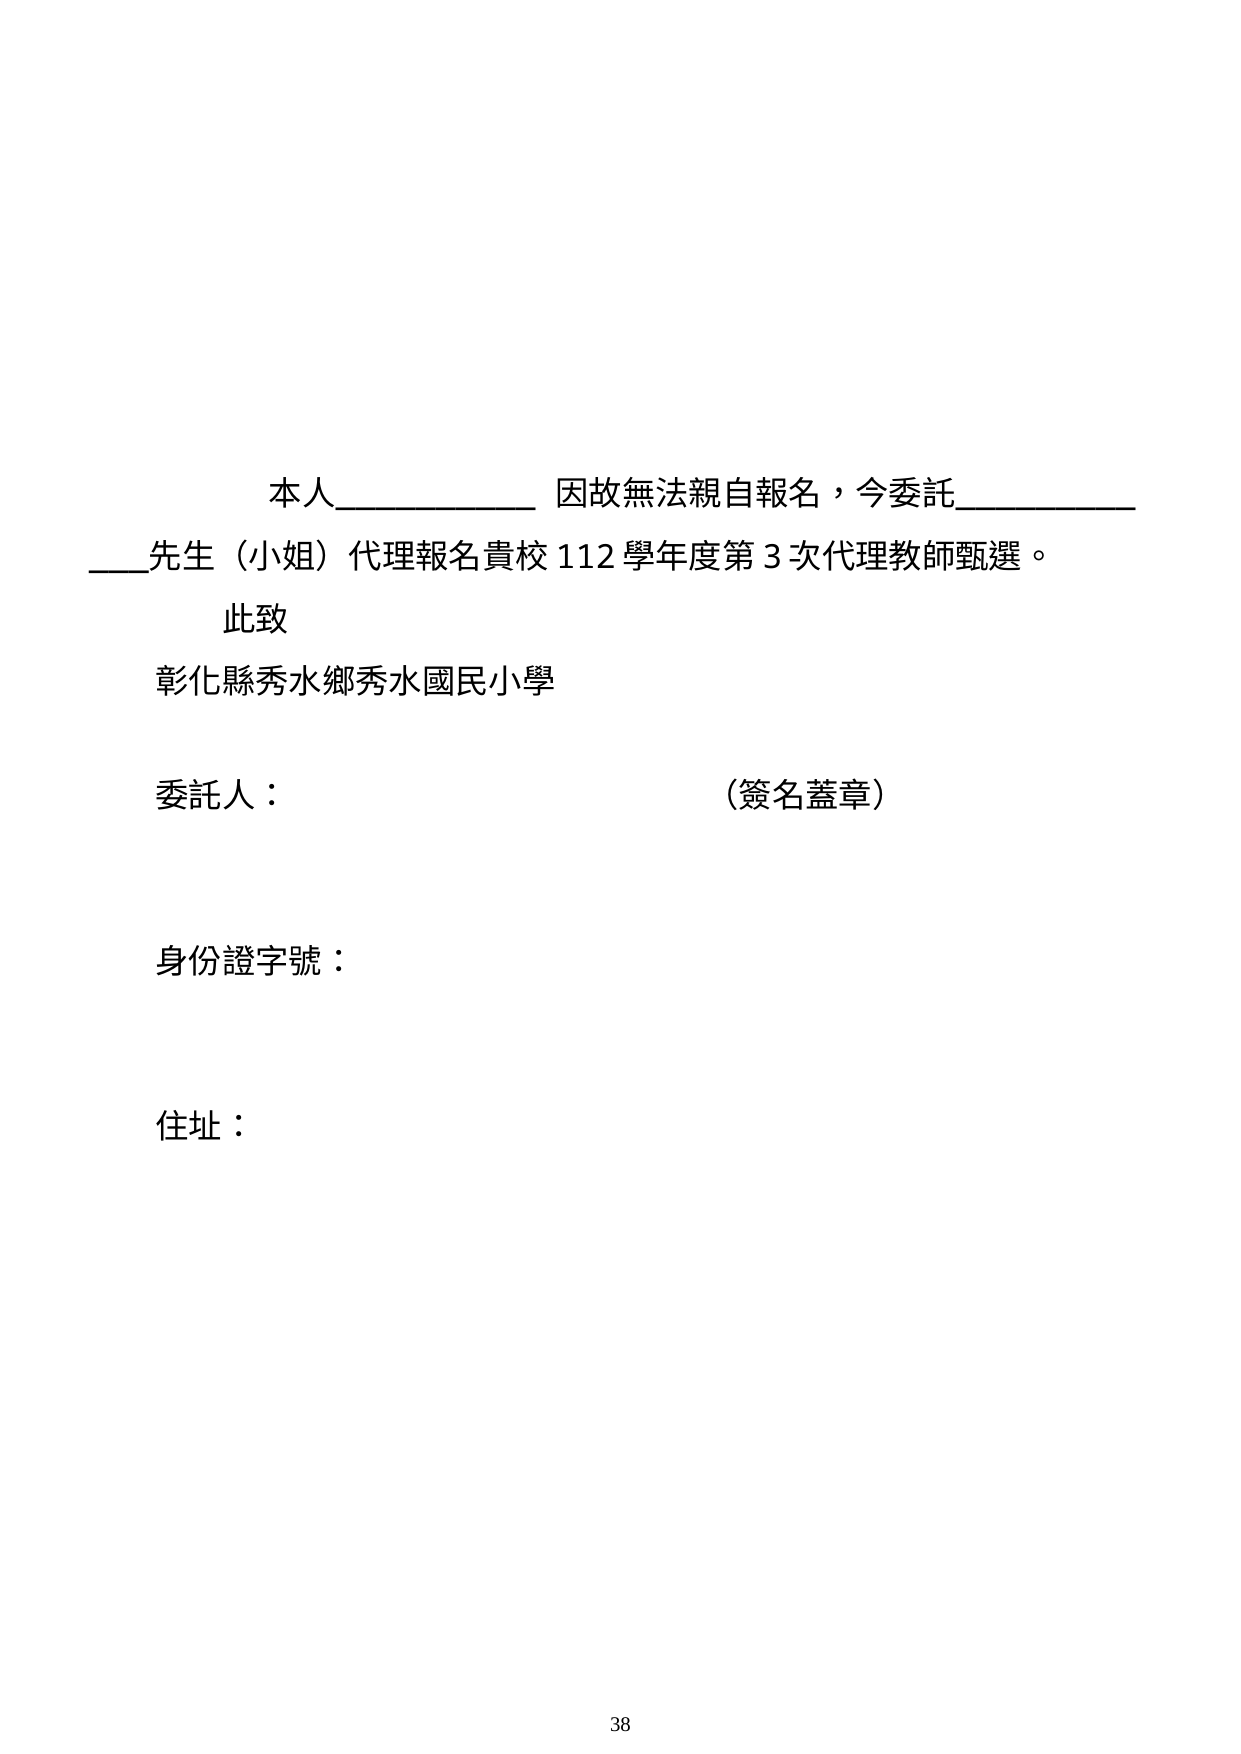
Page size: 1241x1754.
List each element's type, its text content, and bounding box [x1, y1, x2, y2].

text 本人__________ 因故無法親自報名，今委託____________先生（小姐）代理報名貴校112學年度第3次代理教師甄選。 [89, 450, 1152, 575]
text 身份證字號： [89, 917, 1152, 979]
text 住址： [89, 1083, 1152, 1145]
text 彰化縣秀水鄉秀水國民小學 [89, 637, 1152, 700]
text 此致 [89, 575, 1152, 637]
text 委託人： （簽名蓋章） [89, 751, 1152, 814]
